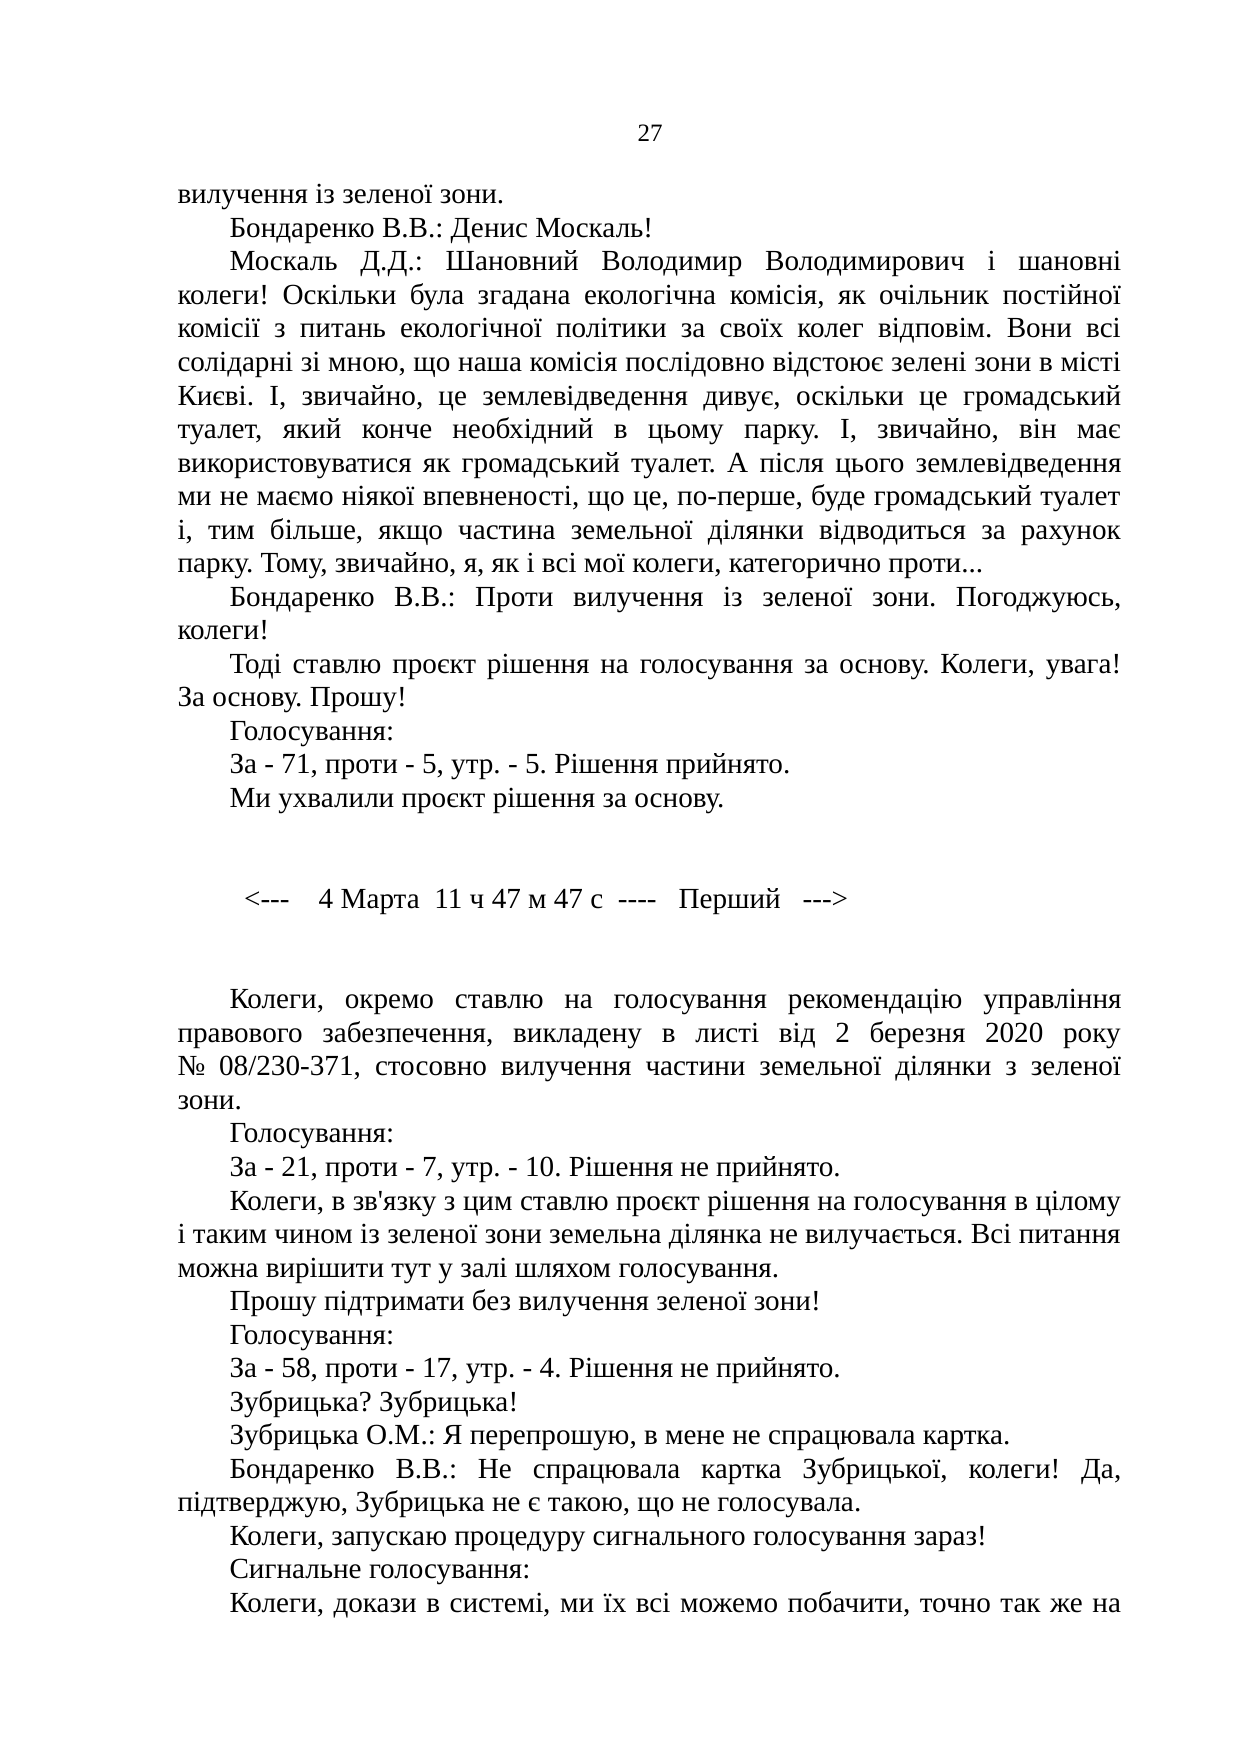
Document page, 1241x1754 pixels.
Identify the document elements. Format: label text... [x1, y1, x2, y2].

text Колеги, запускаю процедуру сигнального голосування зараз! [177, 1518, 1122, 1552]
text Колеги, в зв'язку з цим ставлю проєкт рішення на голосування в цілому і таким чином із зеленої зони земельна ділянка не вилучається. Всі питання можна вирішити тут у залі шляхом голосування. [177, 1183, 1122, 1283]
text Прошу підтримати без вилучення зеленої зони! [177, 1283, 1122, 1317]
text Москаль Д.Д.: Шановний Володимир Володимирович і шановні колеги! Оскільки була згадана екологічна комісія, як очільник постійної комісії з питань екологічної політики за своїх колег відповім. Вони всі солідарні зі мною, що наша комісія послідовно відстоює зелені зони в місті Києві. І, звичайно, це землевідведення дивує, оскільки це громадський туалет, який конче необхідний в цьому парку. І, звичайно, він має використовуватися як громадський туалет. А після цього землевідведення ми не маємо ніякої впевненості, що це, по-перше, буде громадський туалет і, тим більше, якщо частина земельної ділянки відводиться за рахунок парку. Тому, звичайно, я, як і всі мої колеги, категорично проти... [177, 243, 1122, 579]
text Ми ухвалили проєкт рішення за основу. [177, 780, 1122, 814]
text Бондаренко В.В.: Не спрацювала картка Зубрицької, колеги! Да, підтверджую, Зубрицька не є такою, що не голосувала. [177, 1451, 1122, 1518]
text Колеги, докази в системі, ми їх всі можемо побачити, точно так же на [177, 1585, 1122, 1619]
text Бондаренко В.В.: Денис Москаль! [177, 210, 1122, 243]
text вилучення із зеленої зони. [177, 176, 1122, 210]
text <--- 4 Марта 11 ч 47 м 47 с ---- Перший ---> [177, 881, 1122, 914]
text За - 71, проти - 5, утр. - 5. Рішення прийнято. [177, 747, 1122, 780]
text Сигнальне голосування: [177, 1552, 1122, 1585]
text Голосування: [177, 713, 1122, 747]
text За - 21, проти - 7, утр. - 10. Рішення не прийнято. [177, 1149, 1122, 1183]
text Голосування: [177, 1116, 1122, 1149]
text За - 58, проти - 17, утр. - 4. Рішення не прийнято. [177, 1350, 1122, 1384]
text Зубрицька? Зубрицька! [177, 1384, 1122, 1417]
text Колеги, окремо ставлю на голосування рекомендацію управління правового забезпечення, викладену в листі від 2 березня 2020 року № 08/230-371, стосовно вилучення частини земельної ділянки з зеленої зони. [177, 981, 1122, 1116]
text Голосування: [177, 1317, 1122, 1350]
text Тоді ставлю проєкт рішення на голосування за основу. Колеги, увага! За основу. Прошу! [177, 646, 1122, 713]
text Зубрицька О.М.: Я перепрошую, в мене не спрацювала картка. [177, 1417, 1122, 1451]
text Бондаренко В.В.: Проти вилучення із зеленої зони. Погоджуюсь, колеги! [177, 579, 1122, 646]
